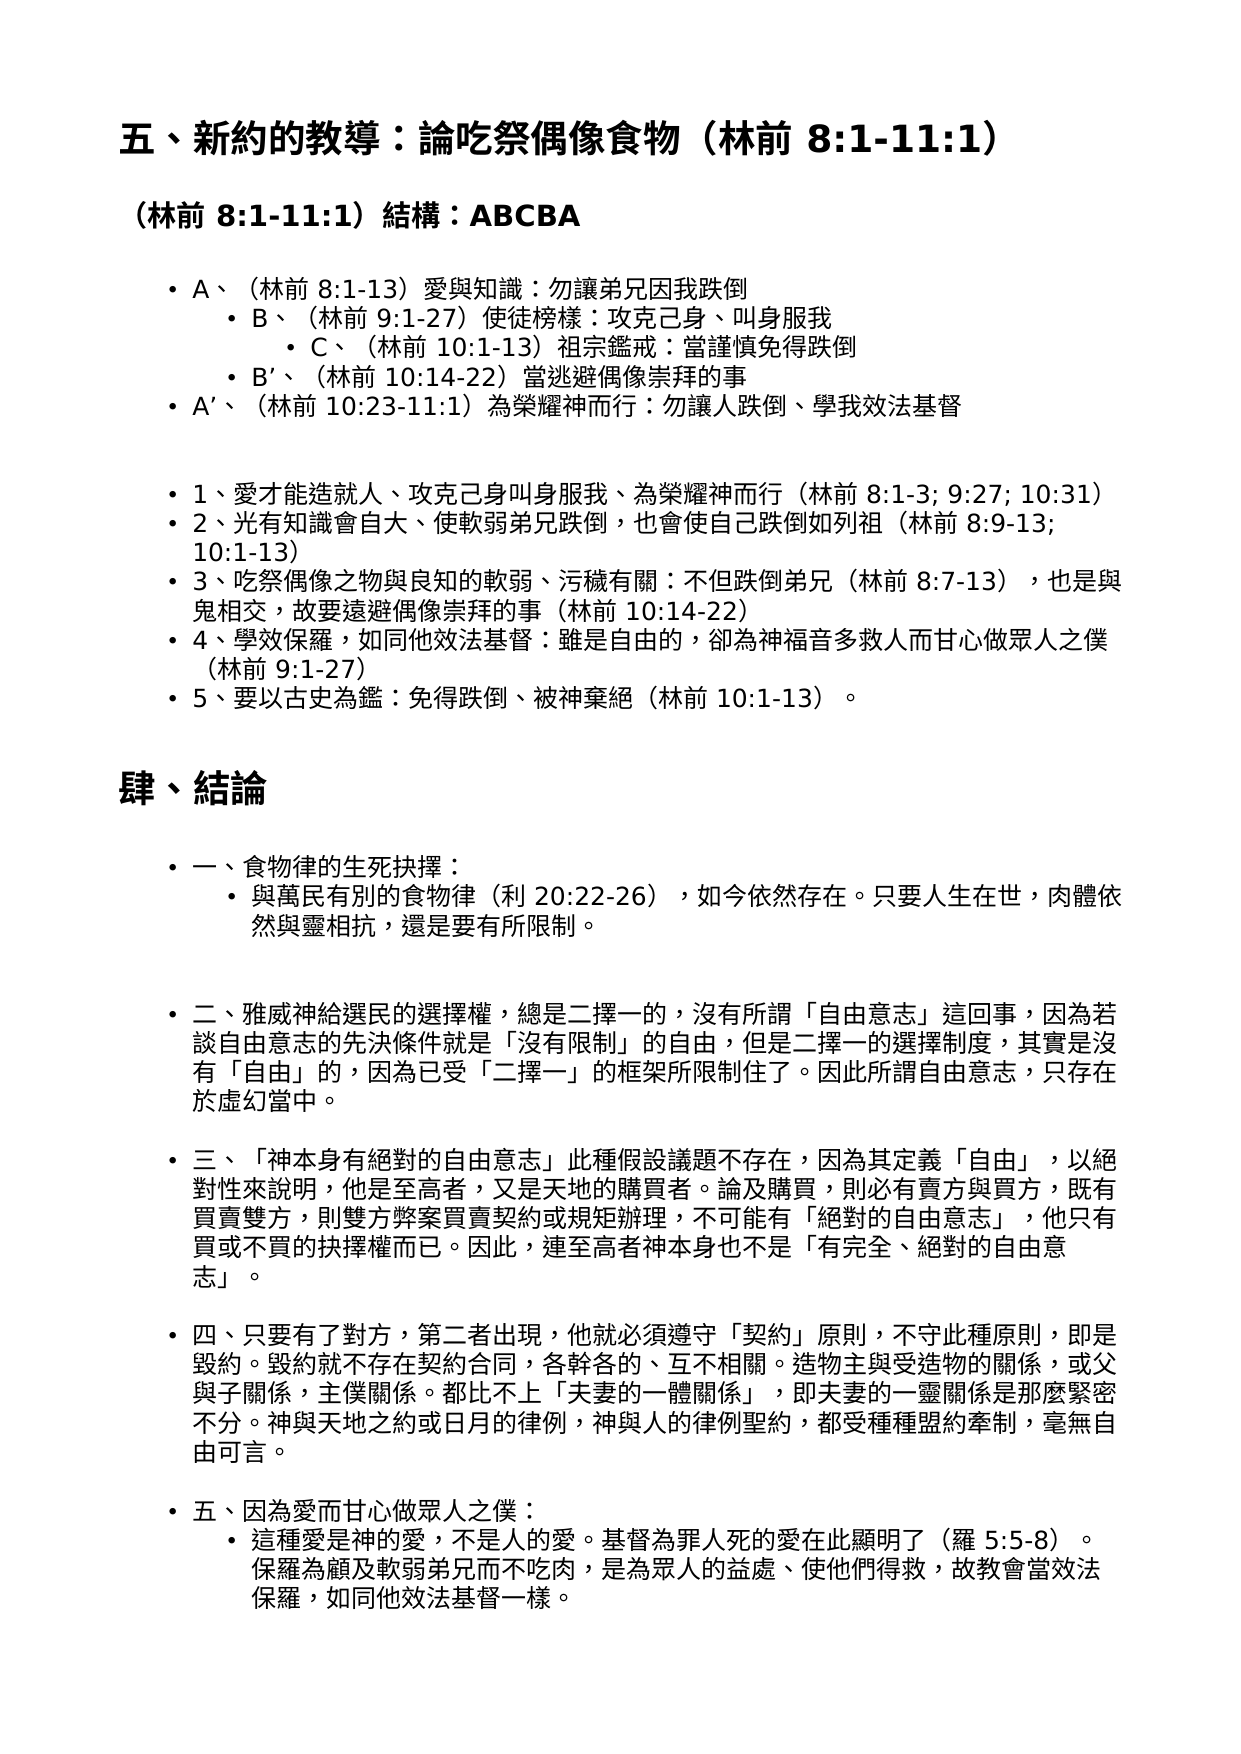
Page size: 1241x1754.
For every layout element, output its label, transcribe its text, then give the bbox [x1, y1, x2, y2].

list 一、食物律的生死抉擇： [177, 853, 1122, 883]
list 這種愛是神的愛，不是人的愛。基督為罪人死的愛在此顯明了（羅 5:5-8）。保羅為顧及軟弱弟兄而不吃肉，是為眾人的益處、使他們得救，故教會當效法保羅，如同他效法基督一樣。 [236, 1526, 1122, 1613]
list A’、（林前 10:23-11:1）為榮耀神而行：勿讓人跌倒、學我效法基督 [177, 392, 1122, 421]
list 五、因為愛而甘心做眾人之僕： [177, 1497, 1122, 1526]
list 3、吃祭偶像之物與良知的軟弱、污穢有關：不但跌倒弟兄（林前 8:7-13），也是與鬼相交，故要遠避偶像崇拜的事（林前 10:14-22） [177, 567, 1122, 626]
list 二、雅威神給選民的選擇權，總是二擇一的，沒有所謂「自由意志」這回事，因為若談自由意志的先決條件就是「沒有限制」的自由，但是二擇一的選擇制度，其實是沒有「自由」的，因為已受「二擇一」的框架所限制住了。因此所謂自由意志，只存在於虛幻當中。 [177, 1000, 1122, 1117]
list A、（林前 8:1-13）愛與知識：勿讓弟兄因我跌倒 [177, 275, 1122, 304]
list 5、要以古史為鑑：免得跌倒、被神棄絕（林前 10:1-13）。 [177, 684, 1122, 713]
list C、（林前 10:1-13）祖宗鑑戒：當謹慎免得跌倒 [295, 333, 1122, 363]
subtitle 五、新約的教導：論吃祭偶像食物（林前 8:1-11:1） [118, 118, 1122, 162]
subtitle 肆、結論 [118, 768, 1122, 811]
list B、（林前 9:1-27）使徒榜樣：攻克己身、叫身服我 [236, 304, 1122, 333]
list 四、只要有了對方，第二者出現，他就必須遵守「契約」原則，不守此種原則，即是毀約。毀約就不存在契約合同，各幹各的、互不相關。造物主與受造物的關係，或父與子關係，主僕關係。都比不上「夫妻的一體關係」，即夫妻的一靈關係是那麼緊密不分。神與天地之約或日月的律例，神與人的律例聖約，都受種種盟約牽制，毫無自由可言。 [177, 1321, 1122, 1467]
list B’、（林前 10:14-22）當逃避偶像崇拜的事 [236, 363, 1122, 392]
list 三、「神本身有絕對的自由意志」此種假設議題不存在，因為其定義「自由」，以絕對性來說明，他是至高者，又是天地的購買者。論及購買，則必有賣方與買方，既有買賣雙方，則雙方弊案買賣契約或規矩辦理，不可能有「絕對的自由意志」，他只有買或不買的抉擇權而已。因此，連至高者神本身也不是「有完全、絕對的自由意志」。 [177, 1146, 1122, 1292]
list 2、光有知識會自大、使軟弱弟兄跌倒，也會使自己跌倒如列祖（林前 8:9-13; 10:1-13） [177, 509, 1122, 567]
list 1、愛才能造就人、攻克己身叫身服我、為榮耀神而行（林前 8:1-3; 9:27; 10:31） [177, 480, 1122, 509]
list 與萬民有別的食物律（利 20:22-26），如今依然存在。只要人生在世，肉體依然與靈相抗，還是要有所限制。 [236, 883, 1122, 941]
subtitle （林前 8:1-11:1）結構：ABCBA [118, 199, 1122, 233]
list 4、學效保羅，如同他效法基督：雖是自由的，卻為神福音多救人而甘心做眾人之僕（林前 9:1-27） [177, 626, 1122, 684]
